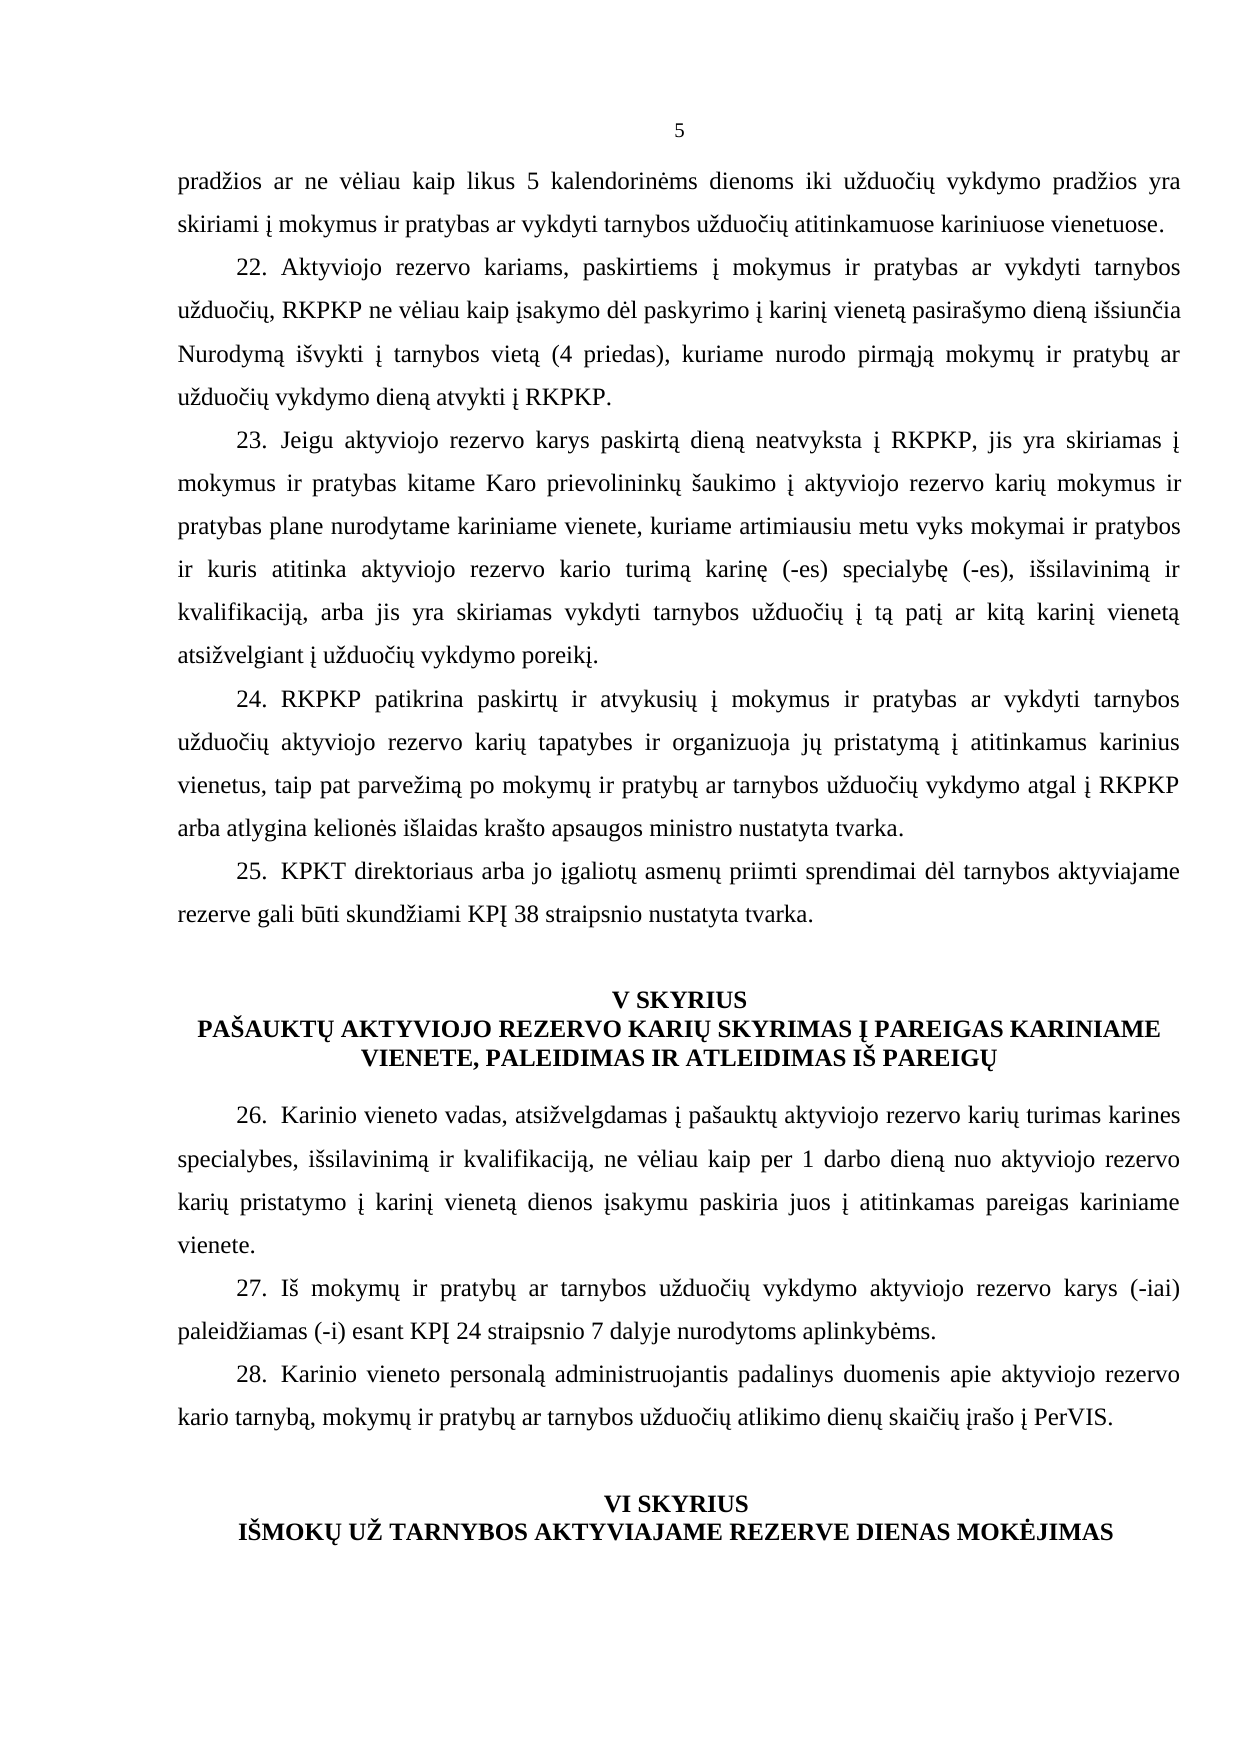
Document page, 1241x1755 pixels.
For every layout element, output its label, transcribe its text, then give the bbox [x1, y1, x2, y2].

text 22. Aktyviojo rezervo kariams, paskirtiems į mokymus ir pratybas ar vykdyti tarnybos užduočių, RKPKP ne vėliau kaip įsakymo dėl paskyrimo į karinį vienetą pasirašymo dieną išsiunčia Nurodymą išvykti į tarnybos vietą (4 priedas), kuriame nurodo pirmąją mokymų ir pratybų ar užduočių vykdymo dieną atvykti į RKPKP. [177, 252, 1181, 411]
text IŠMOKŲ UŽ TARNYBOS AKTYVIAJAME REZERVE DIENAS MOKĖJIMAS [177, 1517, 1181, 1546]
text pradžios ar ne vėliau kaip likus 5 kalendorinėms dienoms iki užduočių vykdymo pradžios yra skiriami į mokymus ir pratybas ar vykdyti tarnybos užduočių atitinkamuose kariniuose vienetuose. [177, 166, 1181, 238]
text 27. Iš mokymų ir pratybų ar tarnybos užduočių vykdymo aktyviojo rezervo karys (-iai) paleidžiamas (-i) esant KPĮ 24 straipsnio 7 dalyje nurodytoms aplinkybėms. [177, 1273, 1181, 1345]
text V SKYRIUS [177, 986, 1181, 1014]
text 23. Jeigu aktyviojo rezervo karys paskirtą dieną neatvyksta į RKPKP, jis yra skiriamas į mokymus ir pratybas kitame Karo prievolininkų šaukimo į aktyviojo rezervo karių mokymus ir pratybas plane nurodytame kariniame vienete, kuriame artimiausiu metu vyks mokymai ir pratybos ir kuris atitinka aktyviojo rezervo kario turimą karinę (-es) specialybę (-es), išsilavinimą ir kvalifikaciją, arba jis yra skiriamas vykdyti tarnybos užduočių į tą patį ar kitą karinį vienetą atsižvelgiant į užduočių vykdymo poreikį. [177, 425, 1181, 669]
text 26. Karinio vieneto vadas, atsižvelgdamas į pašauktų aktyviojo rezervo karių turimas karines specialybes, išsilavinimą ir kvalifikaciją, ne vėliau kaip per 1 darbo dieną nuo aktyviojo rezervo karių pristatymo į karinį vienetą dienos įsakymu paskiria juos į atitinkamas pareigas kariniame vienete. [177, 1101, 1181, 1259]
text 28. Karinio vieneto personalą administruojantis padalinys duomenis apie aktyviojo rezervo kario tarnybą, mokymų ir pratybų ar tarnybos užduočių atlikimo dienų skaičių įrašo į PerVIS. [177, 1359, 1181, 1431]
text 24. RKPKP patikrina paskirtų ir atvykusių į mokymus ir pratybas ar vykdyti tarnybos užduočių aktyviojo rezervo karių tapatybes ir organizuoja jų pristatymą į atitinkamus karinius vienetus, taip pat parvežimą po mokymų ir pratybų ar tarnybos užduočių vykdymo atgal į RKPKP arba atlygina kelionės išlaidas krašto apsaugos ministro nustatyta tvarka. [177, 684, 1181, 842]
text VI SKYRIUS [177, 1489, 1181, 1517]
text 25. KPKT direktoriaus arba jo įgaliotų asmenų priimti sprendimai dėl tarnybos aktyviajame rezerve gali būti skundžiami KPĮ 38 straipsnio nustatyta tvarka. [177, 856, 1181, 928]
text PAŠAUKTŲ AKTYVIOJO REZERVO KARIŲ SKYRIMAS Į PAREIGAS KARINIAME VIENETE, PALEIDIMAS IR ATLEIDIMAS IŠ PAREIGŲ [177, 1014, 1181, 1072]
